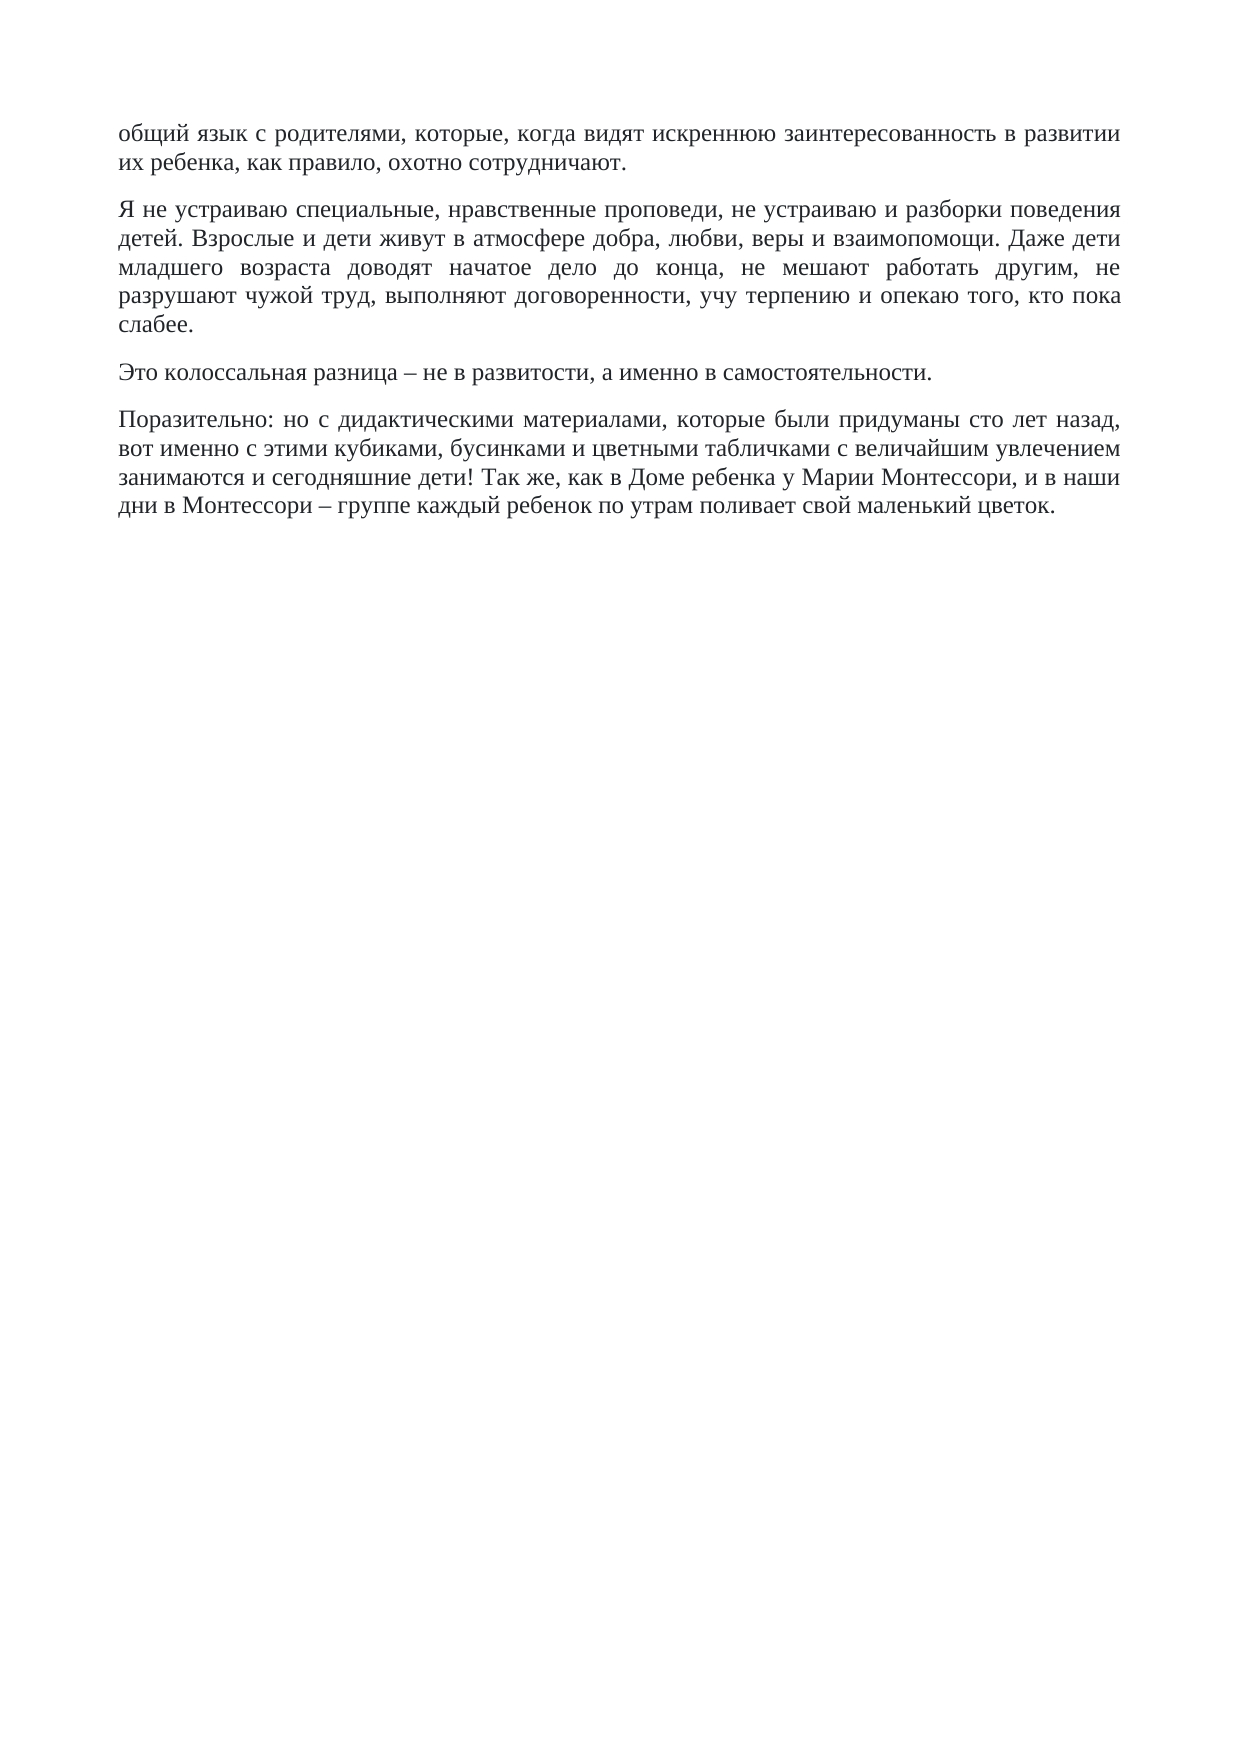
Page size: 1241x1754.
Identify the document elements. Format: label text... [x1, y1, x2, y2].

text общий язык с родителями, которые, когда видят искреннюю заинтересованность в развитии их ребенка, как правило, охотно сотрудничают. [118, 118, 1122, 176]
text Я не устраиваю специальные, нравственные проповеди, не устраиваю и разборки поведения детей. Взрослые и дети живут в атмосфере добра, любви, веры и взаимопомощи. Даже дети младшего возраста доводят начатое дело до конца, не мешают работать другим, не разрушают чужой труд, выполняют договоренности, учу терпению и опекаю того, кто пока слабее. [118, 194, 1122, 338]
text Поразительно: но с дидактическими материалами, которые были придуманы сто лет назад, вот именно с этими кубиками, бусинками и цветными табличками с величайшим увлечением занимаются и сегодняшние дети! Так же, как в Доме ребенка у Марии Монтессори, и в наши дни в Монтессори – группе каждый ребенок по утрам поливает свой маленький цветок. [118, 404, 1122, 519]
text Это колоссальная разница – не в развитости, а именно в самостоятельности. [118, 357, 1122, 386]
